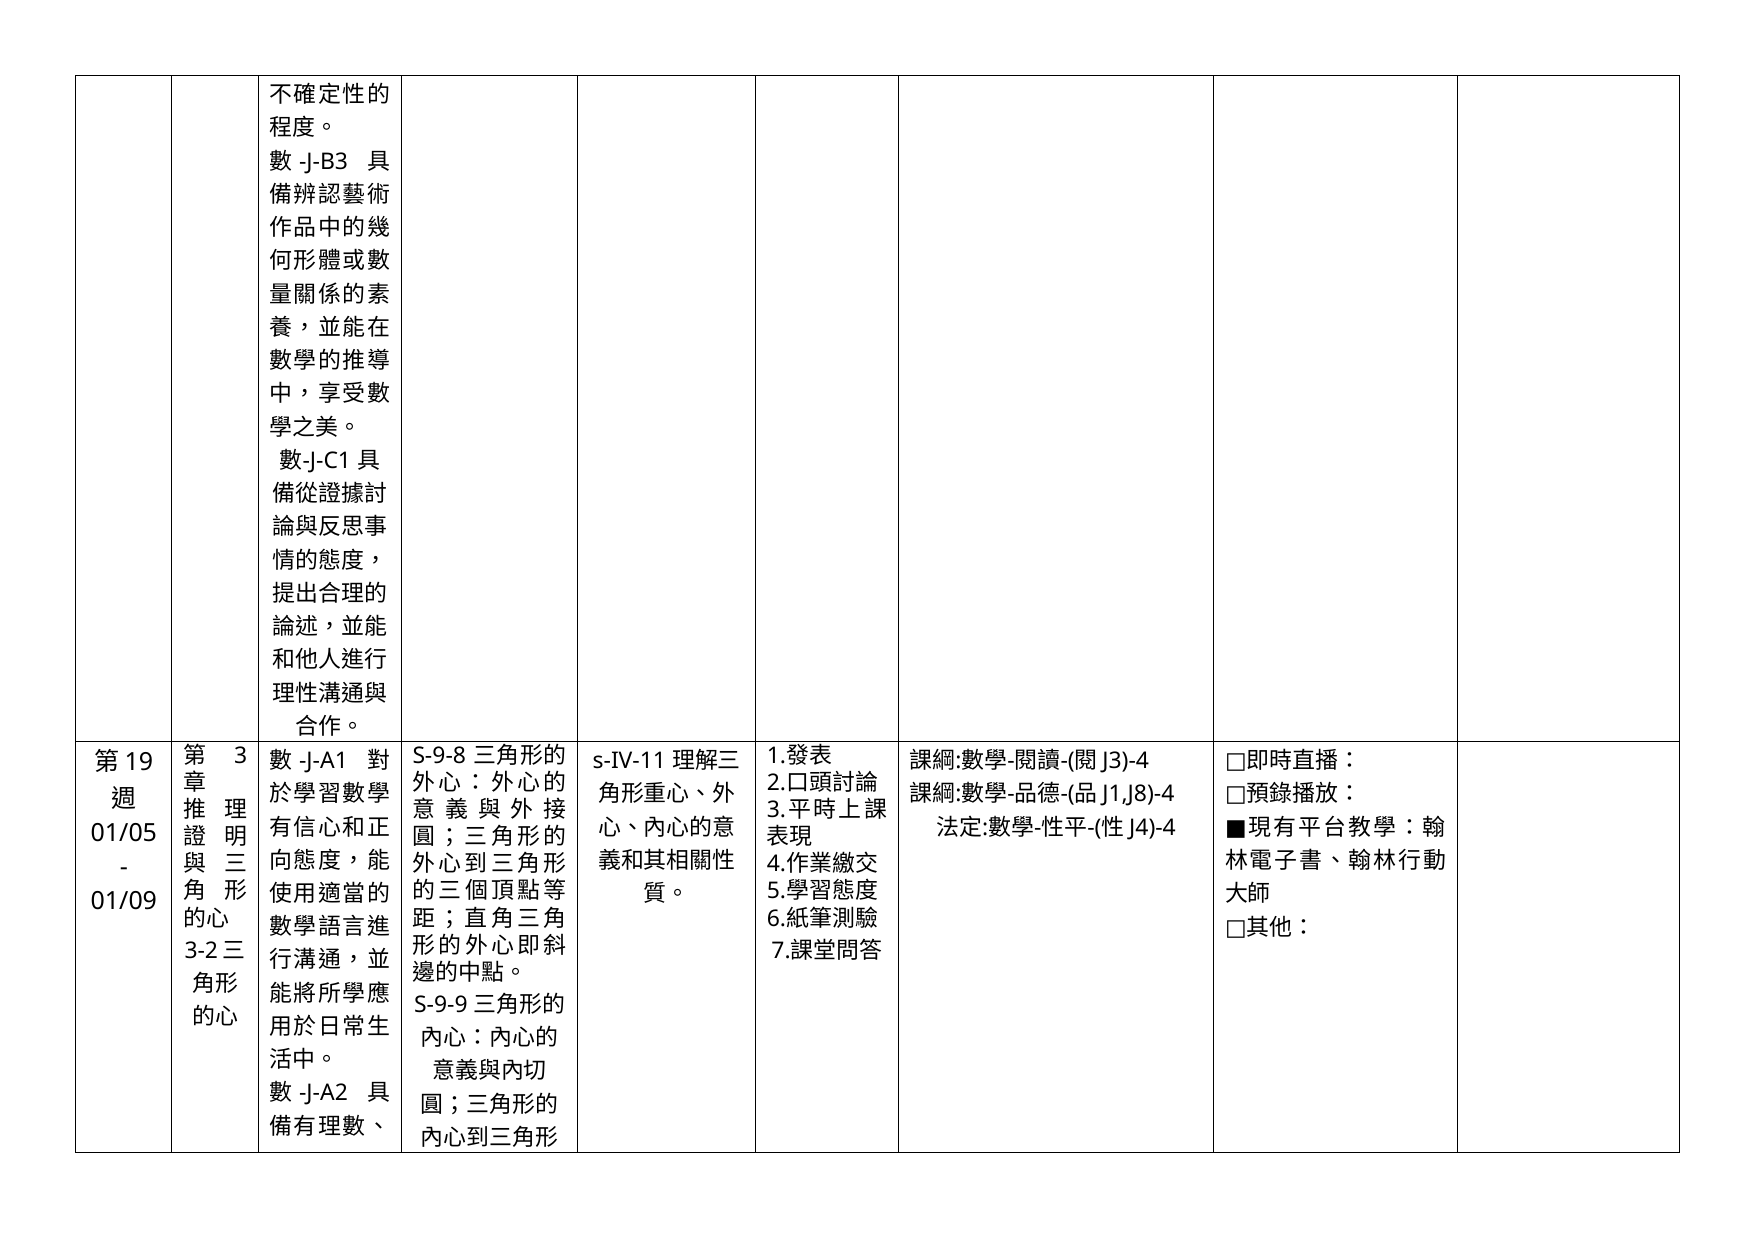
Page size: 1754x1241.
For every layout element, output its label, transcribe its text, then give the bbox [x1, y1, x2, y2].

table_cell [402, 76, 577, 741]
table_cell 第19週 01/05-01/09 [76, 742, 171, 1152]
table_cell 1.發表 2.口頭討論 3.平時上課表現 4.作業繳交 5.學習態度 6.紙筆測驗 7.課堂問答 [756, 742, 898, 1152]
table_cell [1458, 76, 1679, 741]
table_cell [899, 76, 1213, 741]
table_cell [1214, 76, 1457, 741]
table_cell 數-J-A1 對於學習數學有信心和正向態度，能使用適當的數學語言進行溝通，並能將所學應用於日常生活中。 數-J-A2 具備有理數、 [259, 742, 401, 1152]
table_cell 不確定性的程度。 數-J-B3 具備辨認藝術作品中的幾何形體或數量關係的素養，並能在數學的推導中，享受數學之美。 數-J-C1 具備從證據討論與反思事情的態度，提出合理的論述，並能和他人進行理性溝通與合作。 [259, 76, 401, 741]
table_cell [578, 76, 755, 741]
table_cell S-9-8 三角形的外心：外心的意義與外接圓；三角形的外心到三角形的三個頂點等距；直角三角形的外心即斜邊的中點。 S-9-9 三角形的內心：內心的意義與內切圓；三角形的內心到三角形 [402, 742, 577, 1152]
table_cell 課綱:數學-閱讀-(閱J3)-4 課綱:數學-品德-(品J1,J8)-4 法定:數學-性平-(性J4)-4 [899, 742, 1213, 1152]
table_cell [76, 76, 171, 741]
table_cell 第3章 推理證明與三角形的心 3-2三角形的心 [172, 742, 258, 1152]
table_cell [172, 76, 258, 741]
table_cell [1458, 742, 1679, 1152]
table_cell s-IV-11 理解三角形重心、外心、內心的意義和其相關性質。 [578, 742, 755, 1152]
table_cell □即時直播： □預錄播放： ■現有平台教學：翰林電子書、翰林行動大師 □其他： [1214, 742, 1457, 1152]
table_cell [756, 76, 898, 741]
